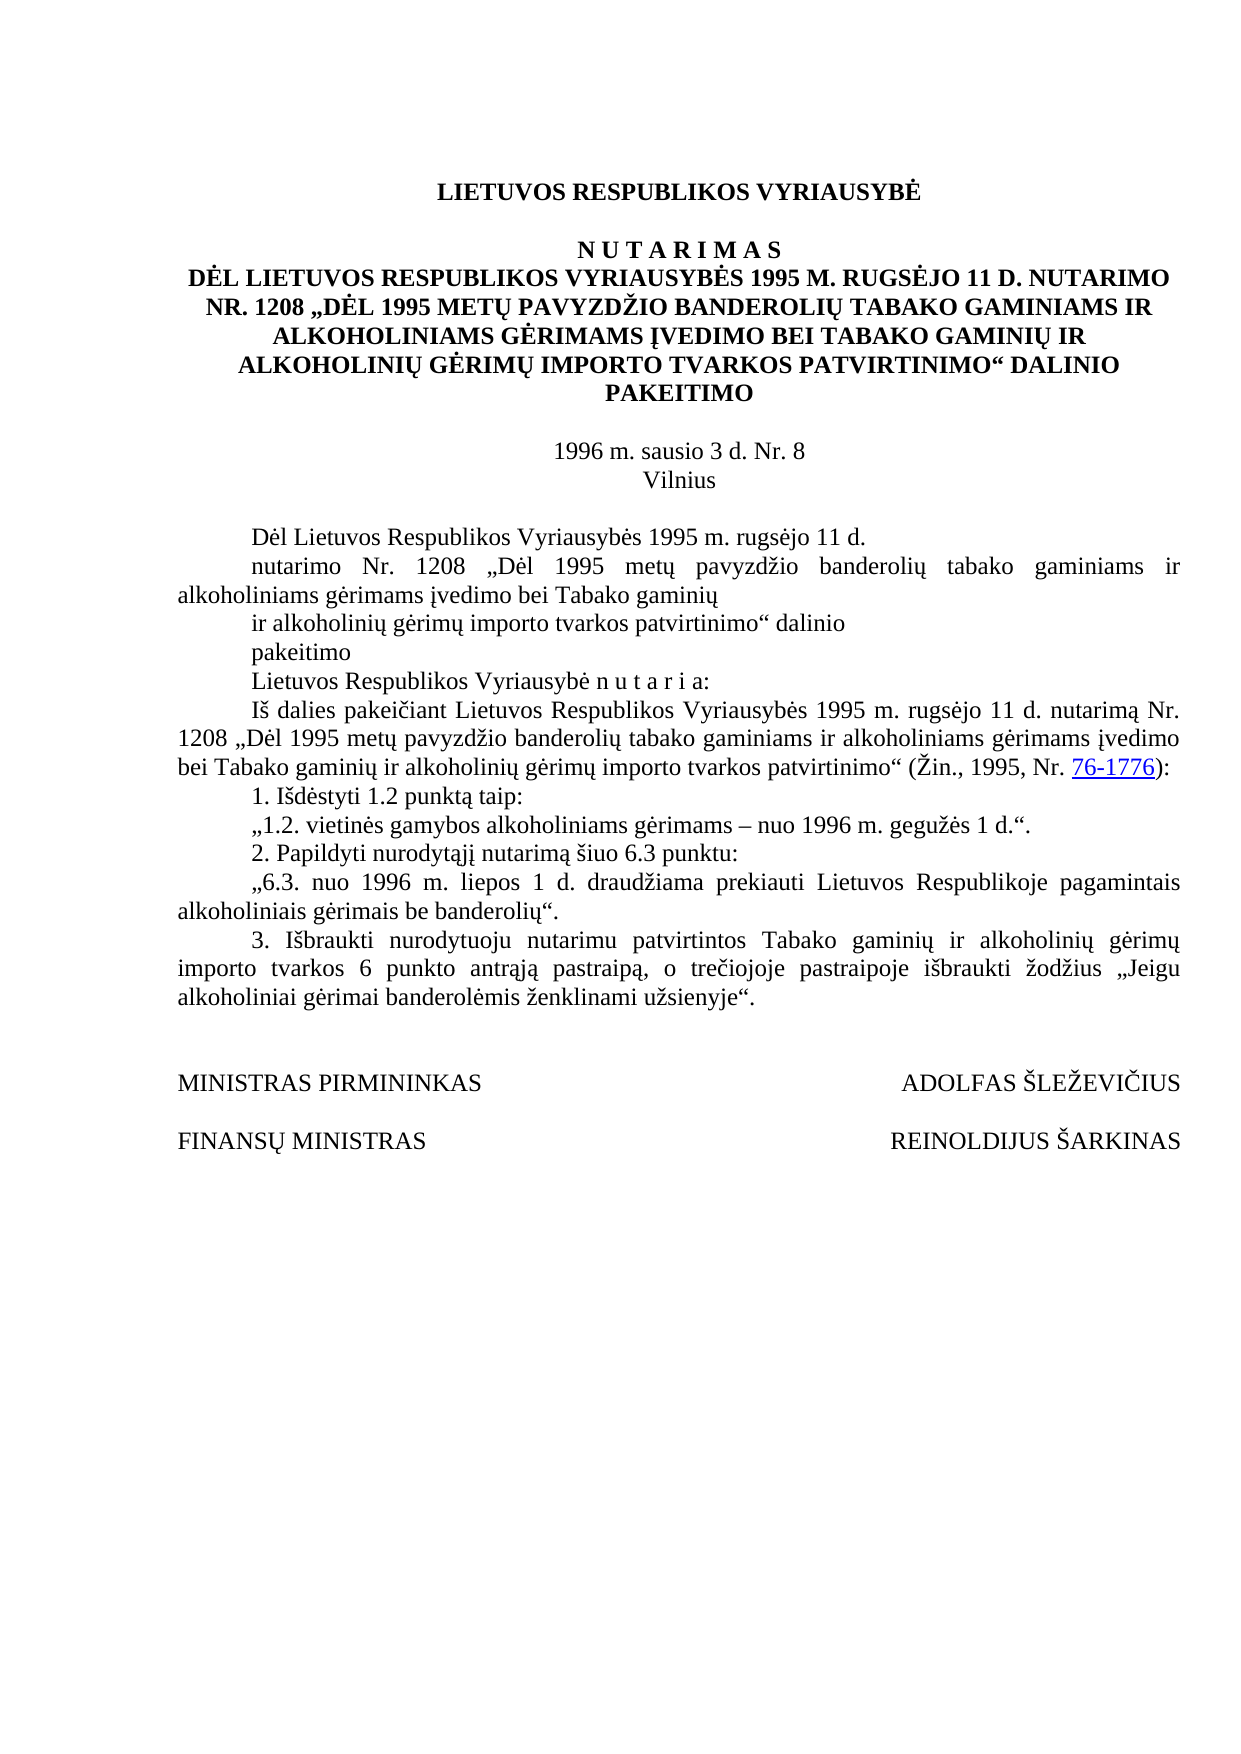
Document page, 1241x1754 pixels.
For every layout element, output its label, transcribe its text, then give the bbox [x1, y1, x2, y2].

text Dėl Lietuvos Respublikos Vyriausybės 1995 m. rugsėjo 11 d. [177, 522, 1181, 551]
text MINISTRAS PIRMININKAS ADOLFAS ŠLEŽEVIČIUS [177, 1068, 1181, 1097]
text pakeitimo [177, 637, 1181, 666]
text N U T A R I M A S [177, 235, 1181, 263]
text 3. Išbraukti nurodytuoju nutarimu patvirtintos Tabako gaminių ir alkoholinių gėrimų importo tvarkos 6 punkto antrąją pastraipą, o trečiojoje pastraipoje išbraukti žodžius „Jeigu alkoholiniai gėrimai banderolėmis ženklinami užsienyje“. [177, 925, 1181, 1011]
text ir alkoholinių gėrimų importo tvarkos patvirtinimo“ dalinio [177, 608, 1181, 637]
text „6.3. nuo 1996 m. liepos 1 d. draudžiama prekiauti Lietuvos Respublikoje pagamintais alkoholiniais gėrimais be banderolių“. [177, 867, 1181, 925]
text Iš dalies pakeičiant Lietuvos Respublikos Vyriausybės 1995 m. rugsėjo 11 d. nutarimą Nr. 1208 „Dėl 1995 metų pavyzdžio banderolių tabako gaminiams ir alkoholiniams gėrimams įvedimo bei Tabako gaminių ir alkoholinių gėrimų importo tvarkos patvirtinimo“ (Žin., 1995, Nr. 76-1776): [177, 695, 1181, 781]
text 2. Papildyti nurodytąjį nutarimą šiuo 6.3 punktu: [177, 838, 1181, 867]
text Lietuvos Respublikos Vyriausybė nutaria: [177, 666, 1181, 695]
text LIETUVOS RESPUBLIKOS VYRIAUSYBĖ [177, 177, 1181, 206]
text DĖL LIETUVOS RESPUBLIKOS VYRIAUSYBĖS 1995 M. RUGSĖJO 11 D. NUTARIMO NR. 1208 „DĖL 1995 METŲ PAVYZDŽIO BANDEROLIŲ TABAKO GAMINIAMS IR ALKOHOLINIAMS GĖRIMAMS ĮVEDIMO BEI TABAKO GAMINIŲ IR ALKOHOLINIŲ GĖRIMŲ IMPORTO TVARKOS PATVIRTINIMO“ DALINIO PAKEITIMO [177, 263, 1181, 407]
text 1. Išdėstyti 1.2 punktą taip: [177, 781, 1181, 810]
text Vilnius [177, 465, 1181, 493]
text FINANSŲ MINISTRAS REINOLDIJUS ŠARKINAS [177, 1126, 1181, 1155]
text 1996 m. sausio 3 d. Nr. 8 [177, 436, 1181, 465]
text „1.2. vietinės gamybos alkoholiniams gėrimams – nuo 1996 m. gegužės 1 d.“. [177, 810, 1181, 838]
text nutarimo Nr. 1208 „Dėl 1995 metų pavyzdžio banderolių tabako gaminiams ir alkoholiniams gėrimams įvedimo bei Tabako gaminių [177, 551, 1181, 608]
